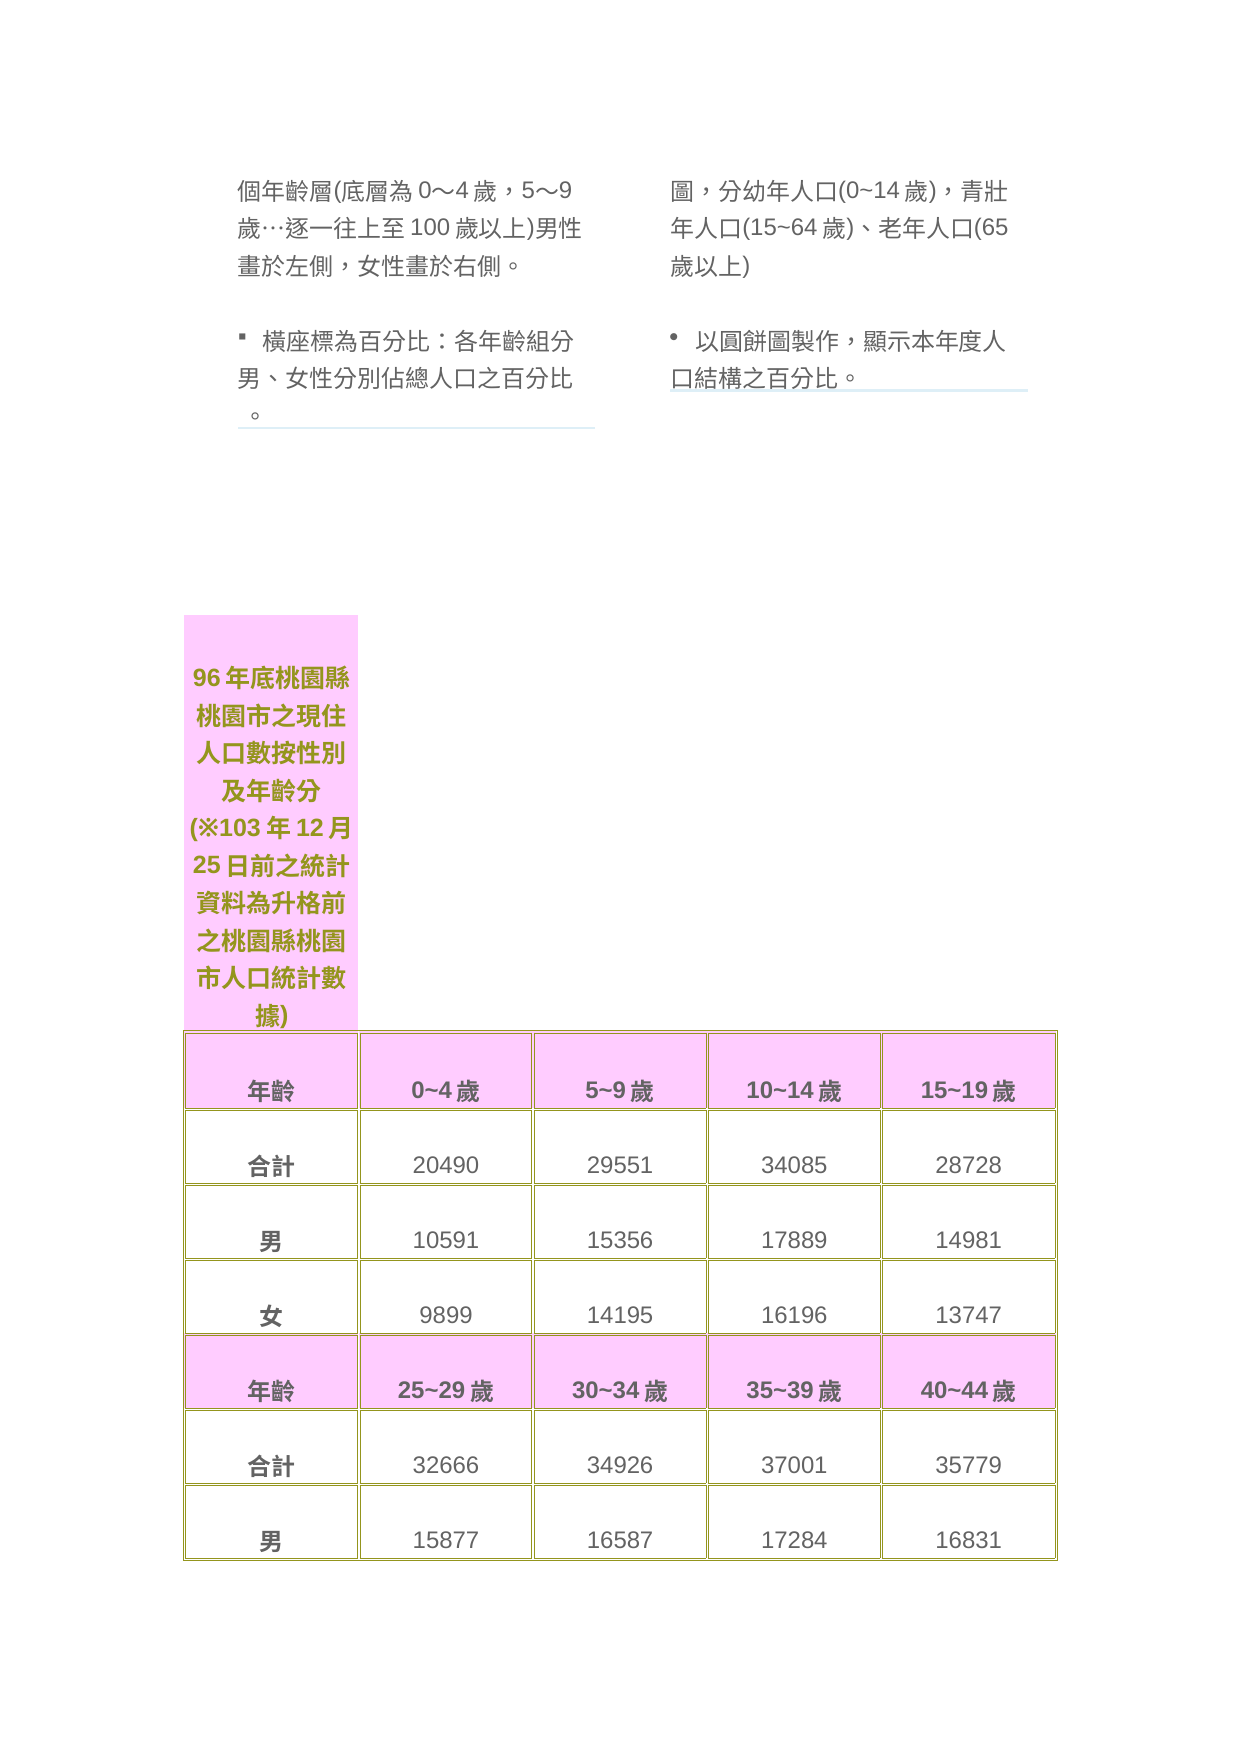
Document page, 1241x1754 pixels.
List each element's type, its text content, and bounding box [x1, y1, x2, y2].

table_cell 30~34歲 [535, 1336, 706, 1408]
table_cell 17284 [709, 1486, 880, 1558]
table_header 個年齡層(底層為0～4歲，5～9歲…逐一往上至100歲以上)男性畫於左側，女性畫於右側。 橫座標為百分比：各年齡組分男、女性分別佔總人口之百分比 。 [188, 165, 620, 527]
table_cell 女 [186, 1261, 357, 1333]
table_cell 5~9歲 [535, 1034, 706, 1108]
table_cell 15~19歲 [883, 1034, 1055, 1108]
table_header 圖，分幼年人口(0~14歲)，青壯年人口(15~64歲)、老年人口(65歲以上) 以圓餅圖製作，顯示本年度人口結構之百分比。 [620, 165, 1053, 527]
table_cell 15877 [361, 1486, 531, 1558]
table_cell 9899 [361, 1261, 531, 1333]
table_cell 35~39歲 [709, 1336, 880, 1408]
table_cell 13747 [883, 1261, 1055, 1333]
table_cell 年齡 [186, 1034, 357, 1108]
table_cell 34085 [709, 1111, 880, 1183]
table_cell 16587 [535, 1486, 706, 1558]
table_cell 17889 [709, 1186, 880, 1258]
table_cell 29551 [535, 1111, 706, 1183]
table_cell 15356 [535, 1186, 706, 1258]
table_cell 14195 [535, 1261, 706, 1333]
table_cell 合計 [186, 1411, 357, 1483]
table_cell 年齡 [186, 1336, 357, 1408]
table_cell 10591 [361, 1186, 531, 1258]
table_cell 40~44歲 [883, 1336, 1055, 1408]
table_cell 28728 [883, 1111, 1055, 1183]
table_cell 16831 [883, 1486, 1055, 1558]
table_cell 25~29歲 [361, 1336, 531, 1408]
table_cell 34926 [535, 1411, 706, 1483]
table_cell 37001 [709, 1411, 880, 1483]
table_cell 男 [186, 1486, 357, 1558]
table_cell 0~4歲 [361, 1034, 531, 1108]
table_cell 20490 [361, 1111, 531, 1183]
table_cell 16196 [709, 1261, 880, 1333]
table_cell 男 [186, 1186, 357, 1258]
table_cell 14981 [883, 1186, 1055, 1258]
table_cell 32666 [361, 1411, 531, 1483]
table_header 96年底桃園縣桃園市之現住人口數按性別及年齡分 (※103年12月25日前之統計資料為升格前之桃園縣桃園市人口統計數據) [184, 615, 358, 1030]
table_cell 10~14歲 [709, 1034, 880, 1108]
table_cell 合計 [186, 1111, 357, 1183]
table_cell 35779 [883, 1411, 1055, 1483]
